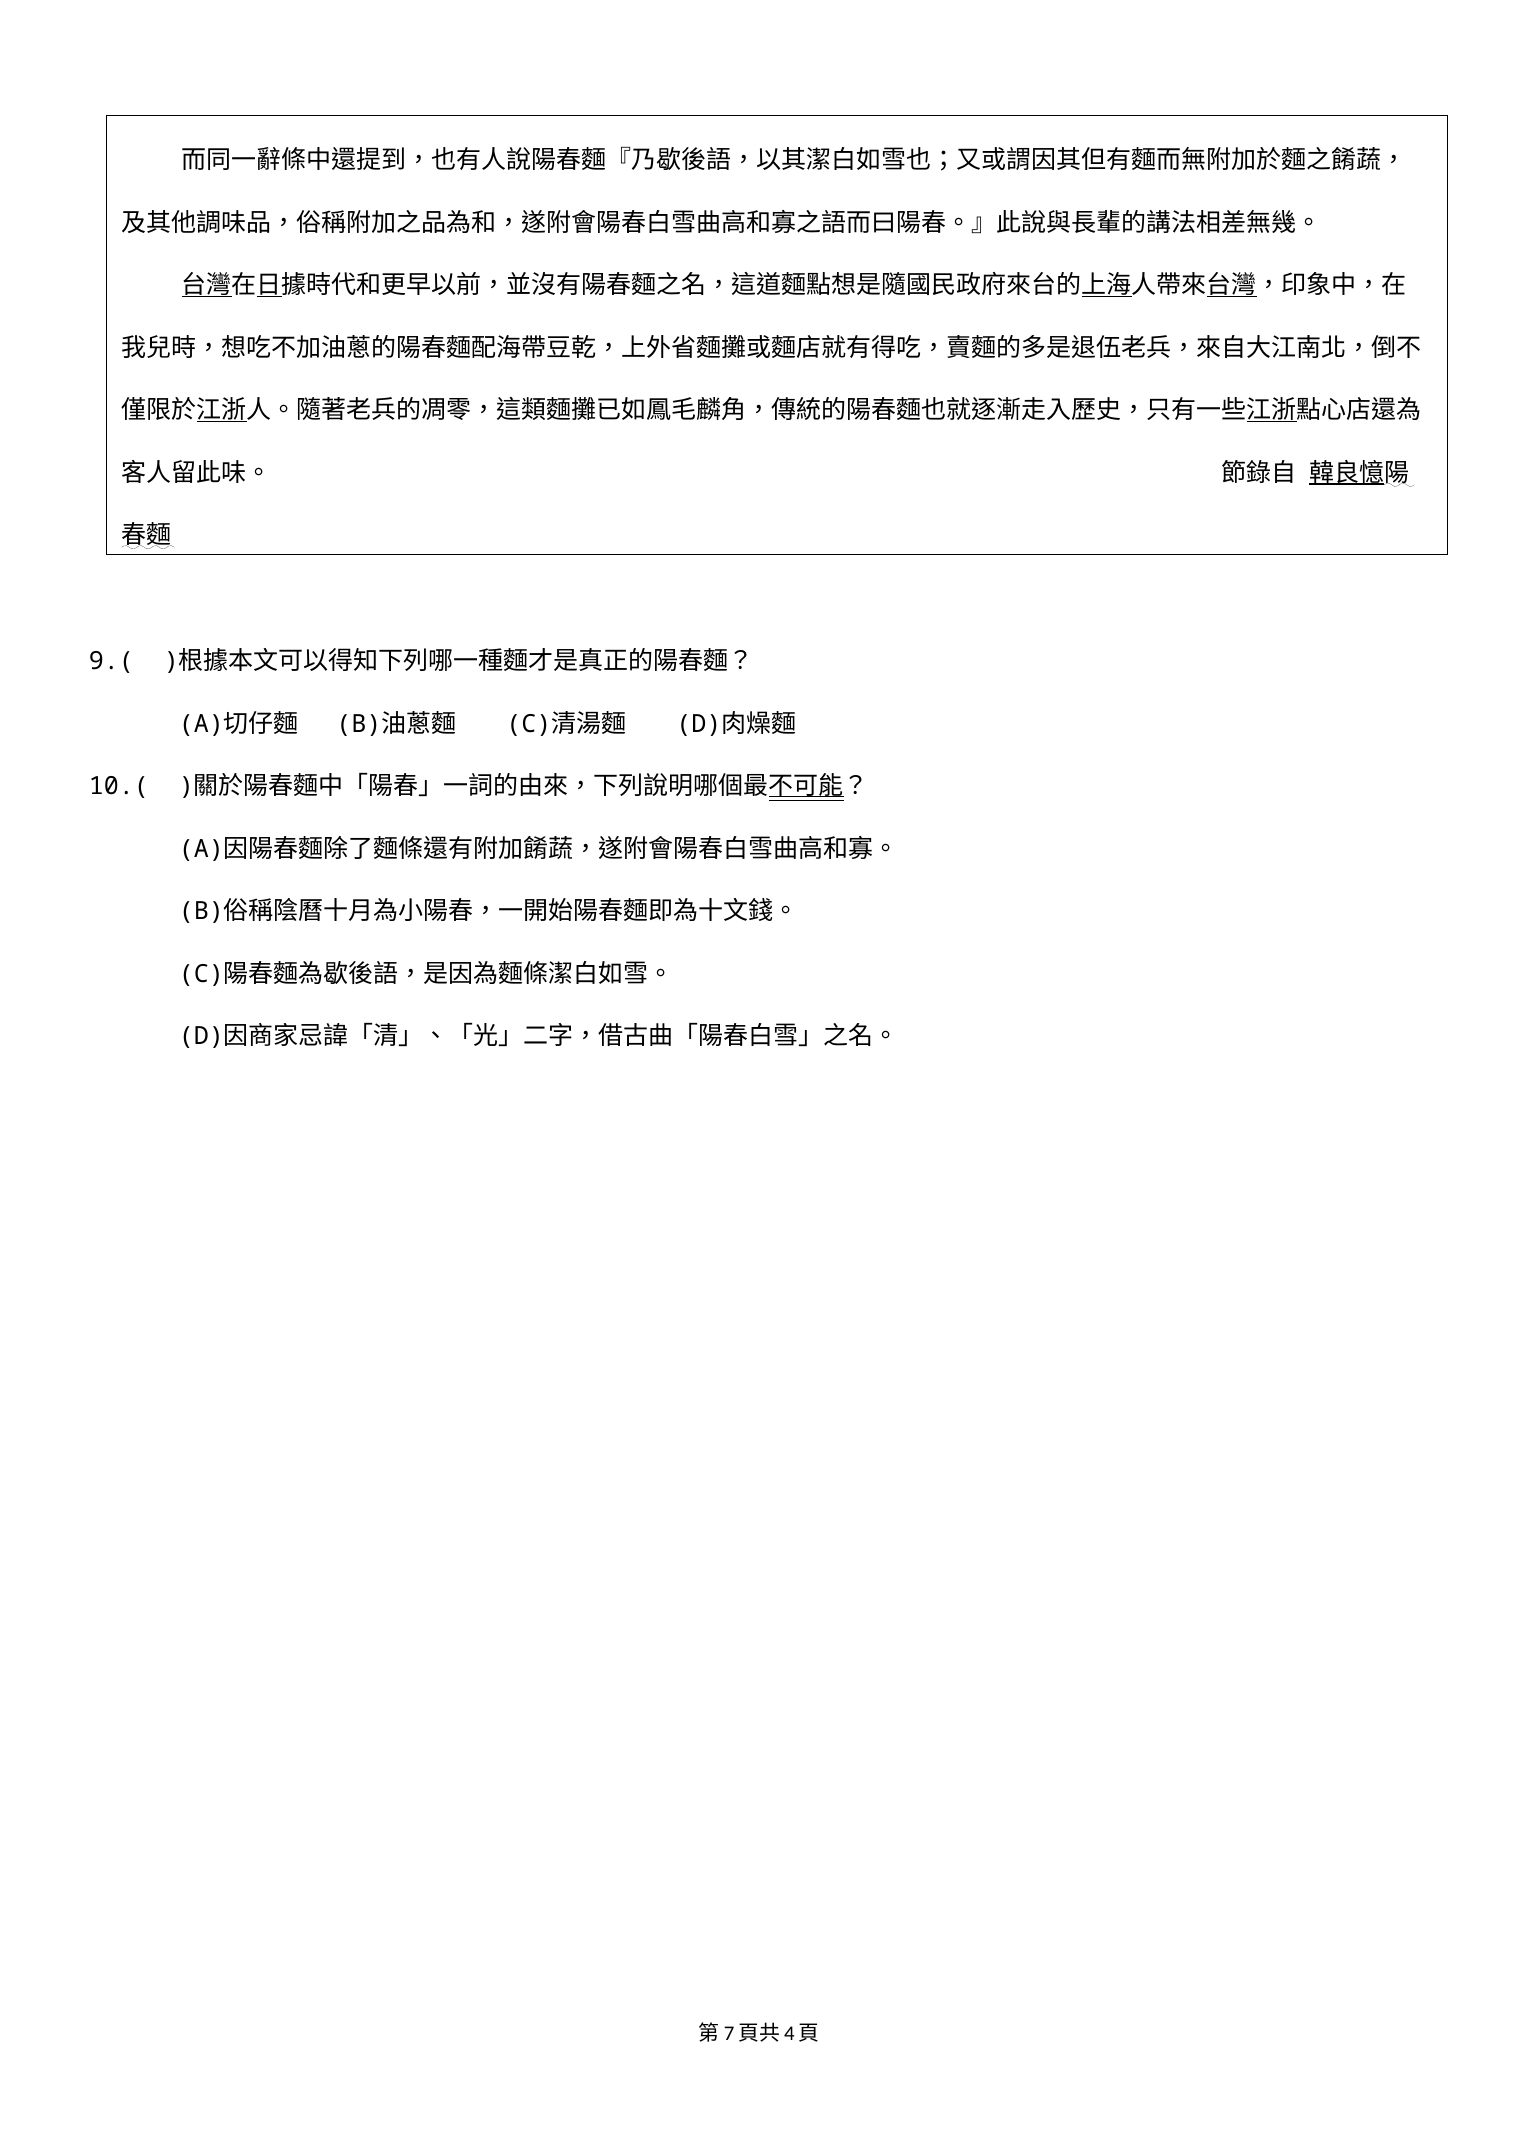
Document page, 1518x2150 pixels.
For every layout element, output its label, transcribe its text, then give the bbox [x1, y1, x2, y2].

text (A)切仔麵 (B)油蔥麵 (C)清湯麵 (D)肉燥麵 [89, 679, 1429, 742]
text (C)陽春麵為歇後語，是因為麵條潔白如雪。 [89, 929, 1429, 992]
text 9.( )根據本文可以得知下列哪一種麵才是真正的陽春麵？ [89, 617, 1429, 679]
table_header 而同一辭條中還提到，也有人說陽春麵『乃歇後語，以其潔白如雪也；又或謂因其但有麵而無附加於麵之餚蔬，及其他調味品，俗稱附加之品為和，遂附會陽春白雪曲高和寡之語而曰陽春。』此說與長輩的講法相差無幾。 台灣在日據時代和更早以前，並沒有陽春麵之名，這道麵點想是隨國民政府來台的上海人帶來台灣，印象中，在我兒時，想吃不加油蔥的陽春麵配海帶豆乾，上外省麵攤或麵店就有得吃，賣麵的多是退伍老兵，來自大江南北，倒不僅限於江浙人。隨著老兵的凋零，這類麵攤已如鳳毛麟角，傳統的陽春麵也就逐漸走入歷史，只有一些江浙點心店還為客人留此味。 節錄自 韓良憶陽春麵 [107, 116, 1447, 553]
text 10.( )關於陽春麵中「陽春」一詞的由來，下列說明哪個最不可能？ [89, 742, 1429, 804]
text (A)因陽春麵除了麵條還有附加餚蔬，遂附會陽春白雪曲高和寡。 [89, 804, 1429, 867]
text (B)俗稱陰曆十月為小陽春，一開始陽春麵即為十文錢。 [89, 867, 1429, 929]
text (D)因商家忌諱「清」、「光」二字，借古曲「陽春白雪」之名。 [89, 992, 1429, 1054]
